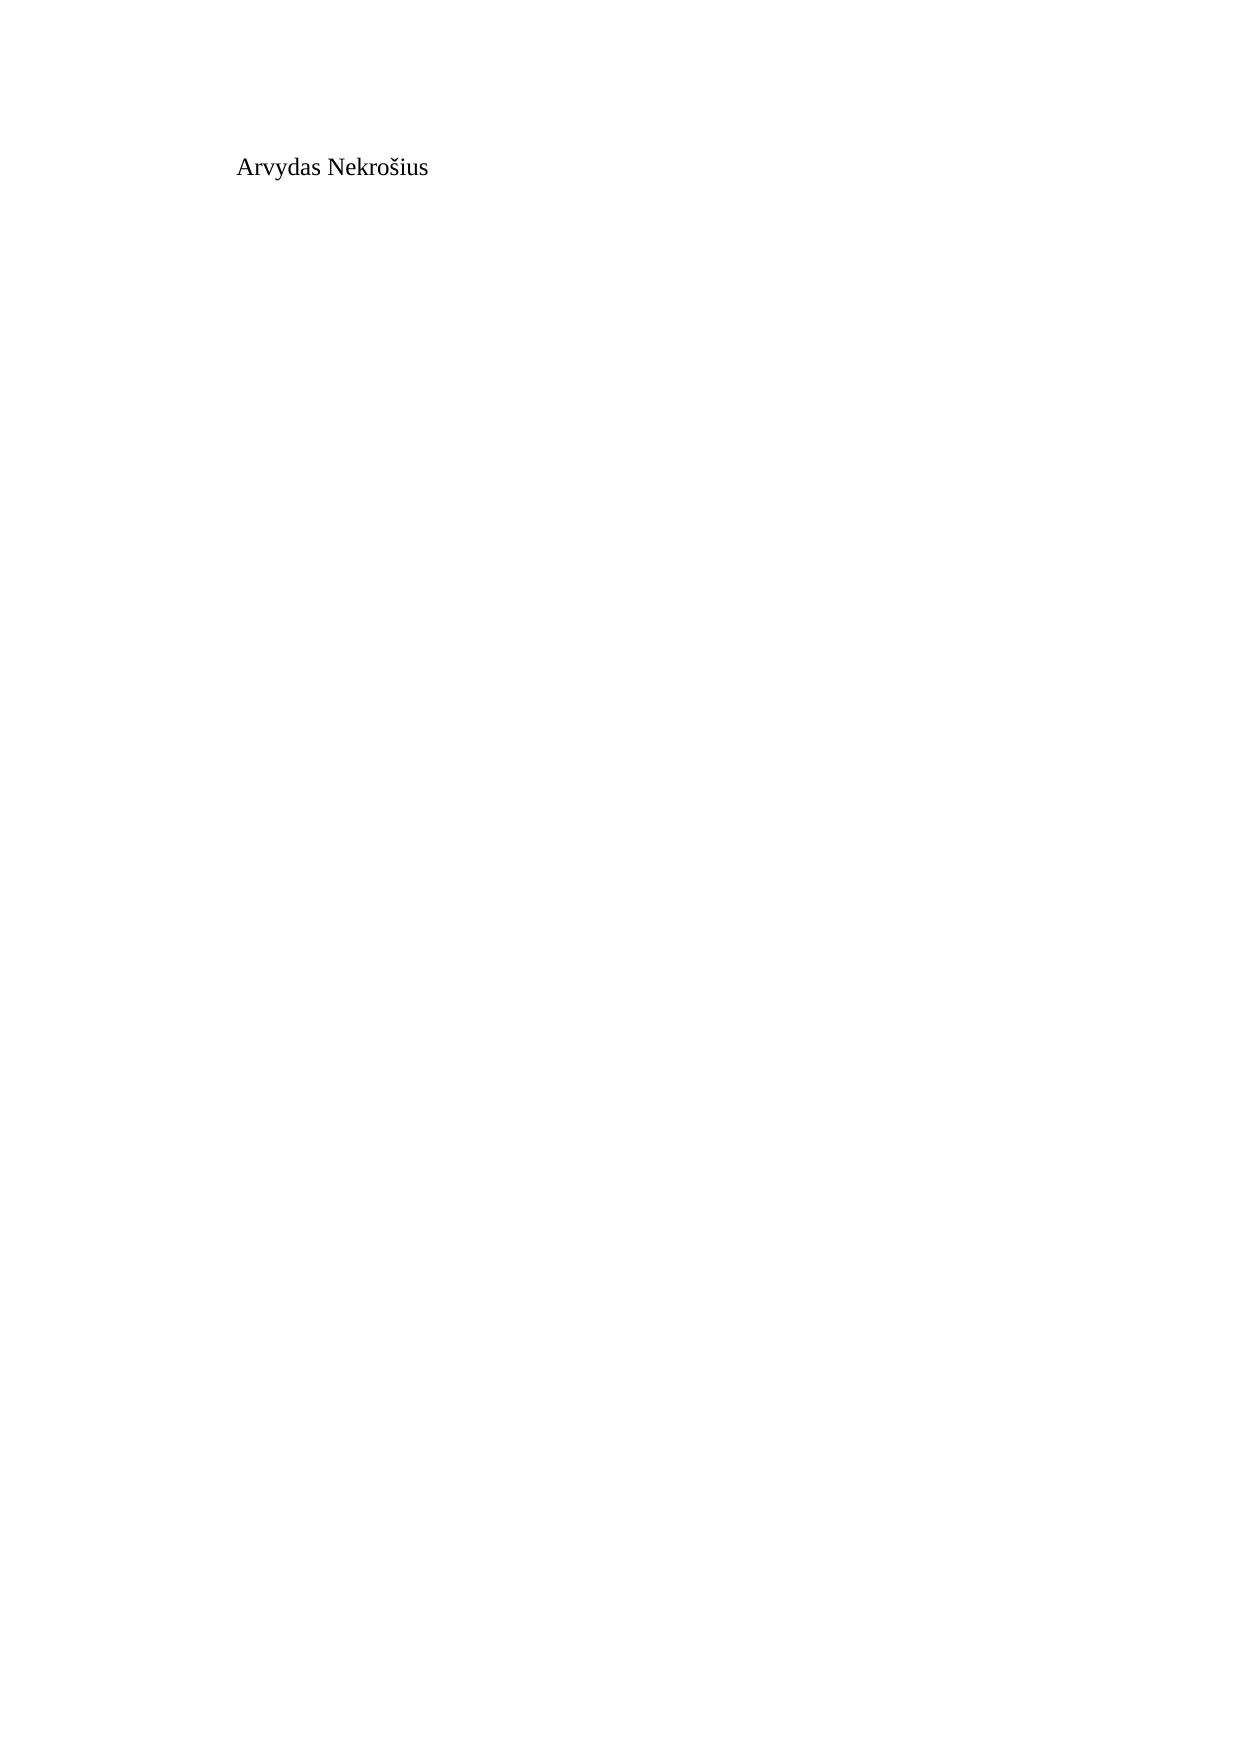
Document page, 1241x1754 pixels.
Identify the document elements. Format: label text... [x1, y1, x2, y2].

text Arvydas Nekrošius [177, 152, 1181, 181]
